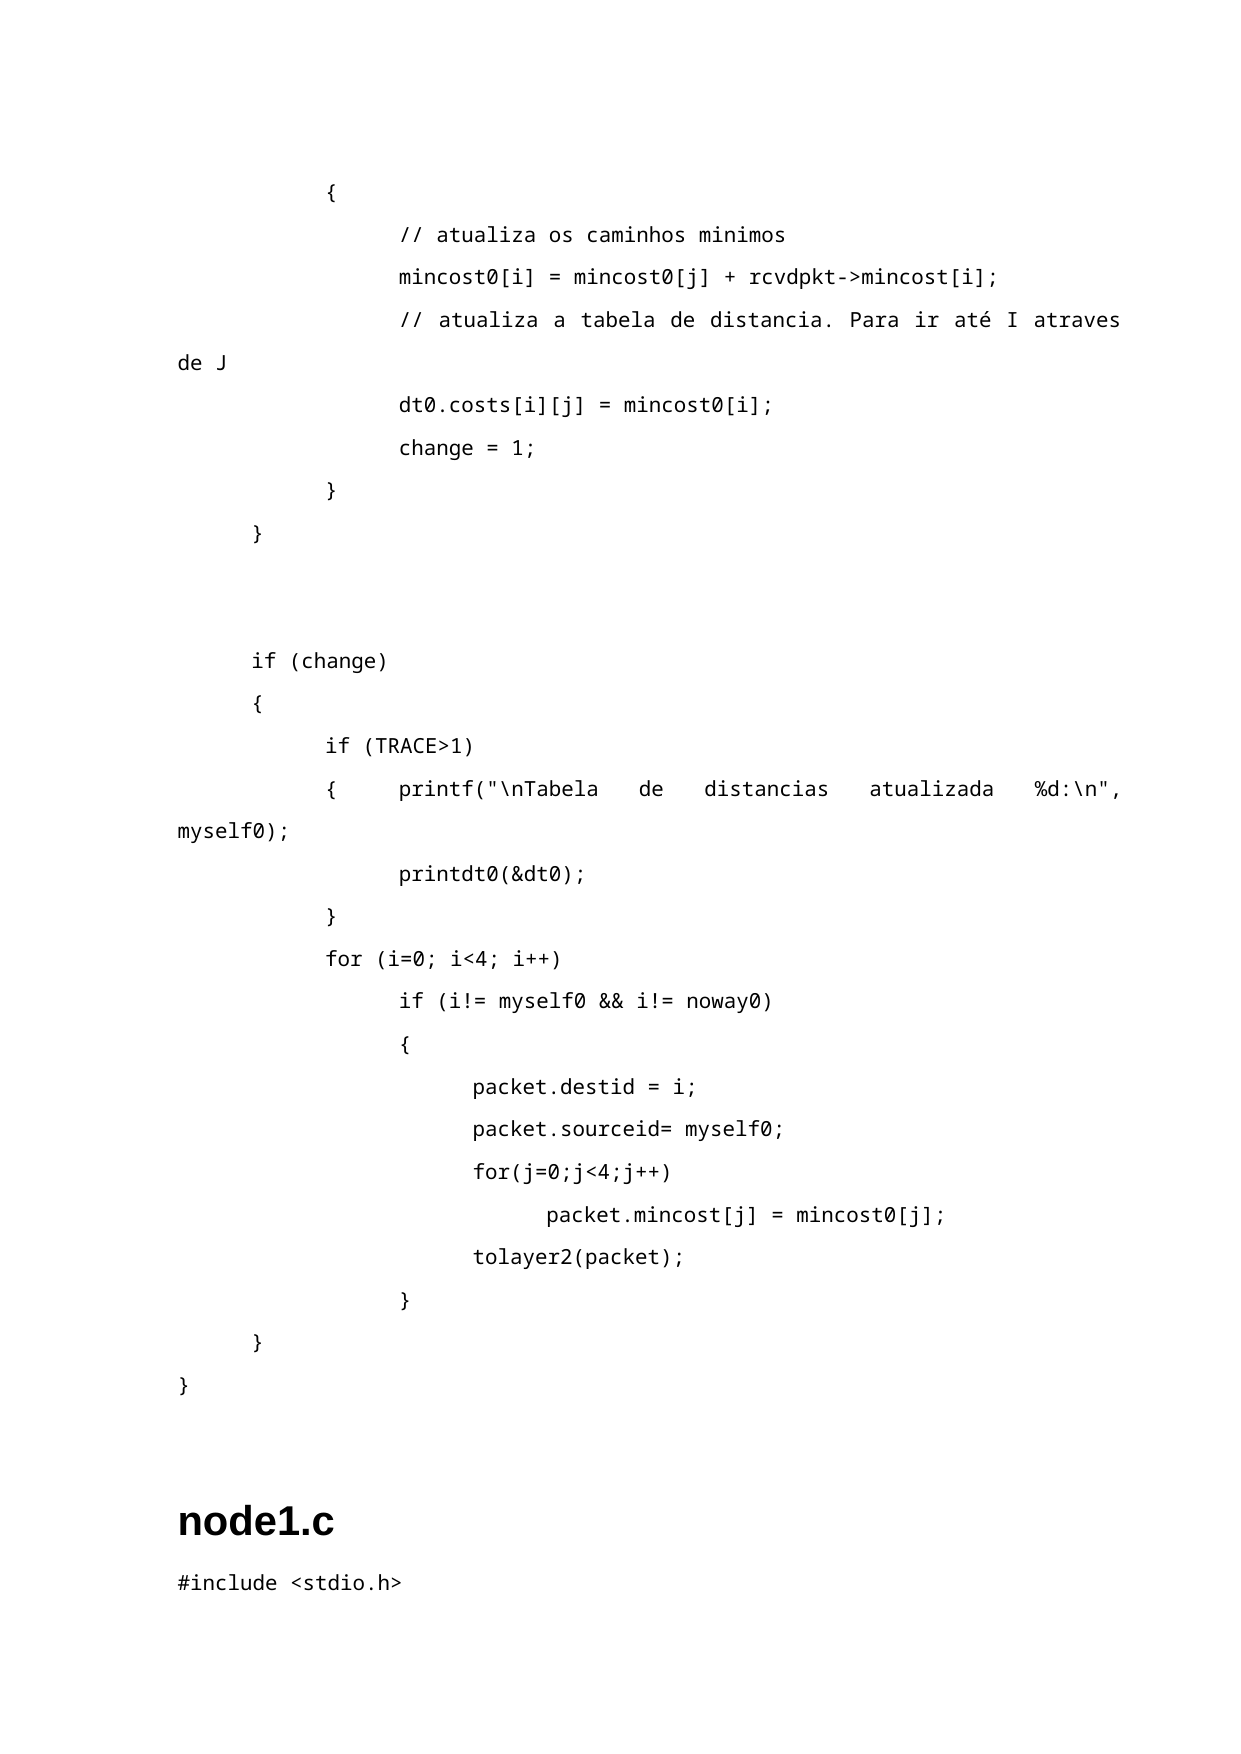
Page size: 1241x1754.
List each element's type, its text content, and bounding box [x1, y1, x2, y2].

text #include <stdio.h> [177, 1568, 1122, 1596]
text for (i=0; i<4; i++) [177, 944, 1122, 972]
text change = 1; [177, 433, 1122, 461]
text // atualiza a tabela de distancia. Para ir até I atraves de J [177, 305, 1122, 376]
text packet.sourceid= myself0; [177, 1114, 1122, 1143]
text } [177, 475, 1122, 504]
text { [177, 1029, 1122, 1058]
text if (change) [177, 646, 1122, 674]
text tolayer2(packet); [177, 1242, 1122, 1271]
text { [177, 688, 1122, 717]
text { [177, 177, 1122, 206]
text printdt0(&dt0); [177, 859, 1122, 887]
text mincost0[i] = mincost0[j] + rcvdpkt->mincost[i]; [177, 262, 1122, 291]
text } [177, 1285, 1122, 1313]
text packet.mincost[j] = mincost0[j]; [177, 1200, 1122, 1228]
text } [177, 1327, 1122, 1356]
text if (i!= myself0 && i!= noway0) [177, 987, 1122, 1015]
text } [177, 901, 1122, 930]
text node1.c [177, 1498, 1122, 1544]
text packet.destid = i; [177, 1072, 1122, 1100]
text for(j=0;j<4;j++) [177, 1157, 1122, 1186]
text } [177, 518, 1122, 546]
text dt0.costs[i][j] = mincost0[i]; [177, 390, 1122, 419]
text if (TRACE>1) [177, 731, 1122, 759]
text // atualiza os caminhos minimos [177, 220, 1122, 248]
text { printf("\nTabela de distancias atualizada %d:\n", myself0); [177, 774, 1122, 845]
text } [177, 1370, 1122, 1398]
